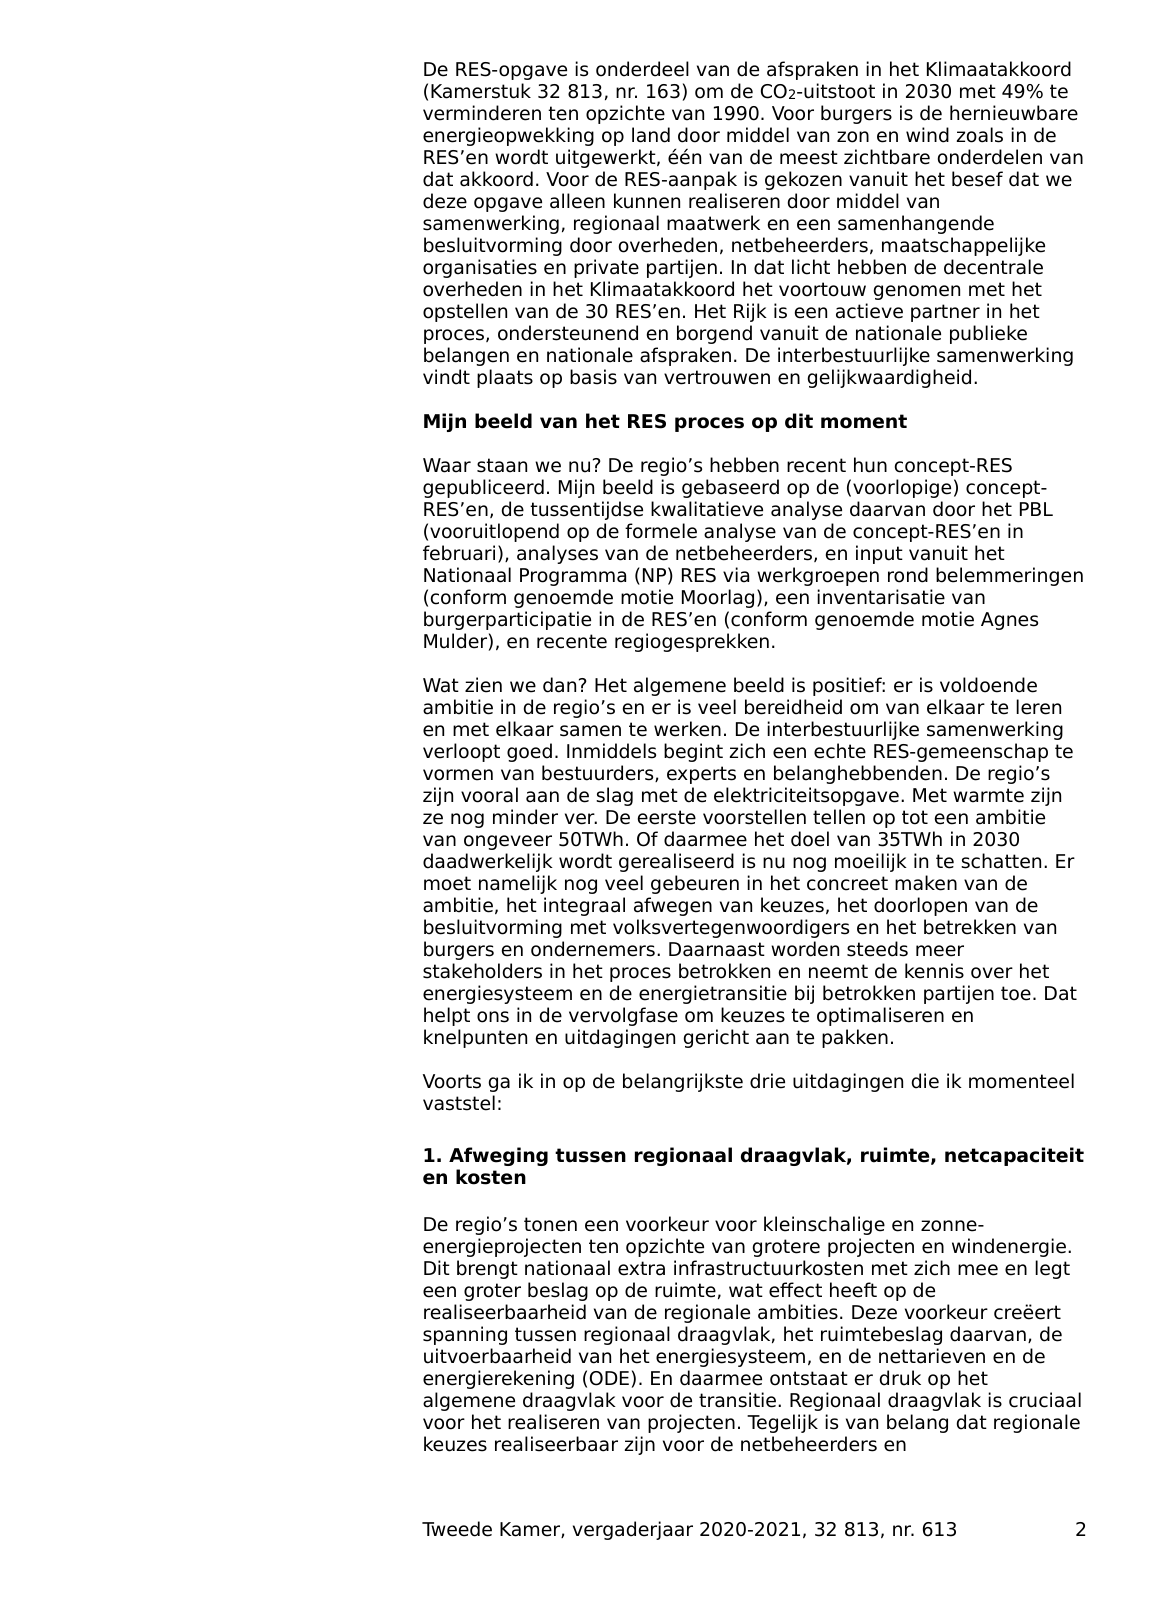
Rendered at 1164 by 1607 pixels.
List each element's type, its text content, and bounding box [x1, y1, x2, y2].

text De RES-opgave is onderdeel van de afspraken in het Klimaatakkoord (Kamerstuk 32 813, nr. 163) om de CO2-uitstoot in 2030 met 49% te verminderen ten opzichte van 1990. Voor burgers is de hernieuwbare energieopwekking op land door middel van zon en wind zoals in de RES’en wordt uitgewerkt, één van de meest zichtbare onderdelen van dat akkoord. Voor de RES-aanpak is gekozen vanuit het besef dat we deze opgave alleen kunnen realiseren door middel van samenwerking, regionaal maatwerk en een samenhangende besluitvorming door overheden, netbeheerders, maatschappelijke organisaties en private partijen. In dat licht hebben de decentrale overheden in het Klimaatakkoord het voortouw genomen met het opstellen van de 30 RES’en. Het Rijk is een actieve partner in het proces, ondersteunend en borgend vanuit de nationale publieke belangen en nationale afspraken. De interbestuurlijke samenwerking vindt plaats op basis van vertrouwen en gelijkwaardigheid. [422, 59, 1087, 389]
subtitle Mijn beeld van het RES proces op dit moment [422, 411, 1087, 433]
text Wat zien we dan? Het algemene beeld is positief: er is voldoende ambitie in de regio’s en er is veel bereidheid om van elkaar te leren en met elkaar samen te werken. De interbestuurlijke samenwerking verloopt goed. Inmiddels begint zich een echte RES-gemeenschap te vormen van bestuurders, experts en belanghebbenden. De regio’s zijn vooral aan de slag met de elektriciteitsopgave. Met warmte zijn ze nog minder ver. De eerste voorstellen tellen op tot een ambitie van ongeveer 50TWh. Of daarmee het doel van 35TWh in 2030 daadwerkelijk wordt gerealiseerd is nu nog moeilijk in te schatten. Er moet namelijk nog veel gebeuren in het concreet maken van de ambitie, het integraal afwegen van keuzes, het doorlopen van de besluitvorming met volksvertegenwoordigers en het betrekken van burgers en ondernemers. Daarnaast worden steeds meer stakeholders in het proces betrokken en neemt de kennis over het energiesysteem en de energietransitie bij betrokken partijen toe. Dat helpt ons in de vervolgfase om keuzes te optimaliseren en knelpunten en uitdagingen gericht aan te pakken. [422, 675, 1087, 1049]
subtitle 1. Afweging tussen regionaal draagvlak, ruimte, netcapaciteit en kosten [422, 1145, 1087, 1189]
text Voorts ga ik in op de belangrijkste drie uitdagingen die ik momenteel vaststel: [422, 1071, 1087, 1115]
text De regio’s tonen een voorkeur voor kleinschalige en zonne-energieprojecten ten opzichte van grotere projecten en windenergie. Dit brengt nationaal extra infrastructuurkosten met zich mee en legt een groter beslag op de ruimte, wat effect heeft op de realiseerbaarheid van de regionale ambities. Deze voorkeur creëert spanning tussen regionaal draagvlak, het ruimtebeslag daarvan, de uitvoerbaarheid van het energiesysteem, en de nettarieven en de energierekening (ODE). En daarmee ontstaat er druk op het algemene draagvlak voor de transitie. Regionaal draagvlak is cruciaal voor het realiseren van projecten. Tegelijk is van belang dat regionale keuzes realiseerbaar zijn voor de netbeheerders en [422, 1214, 1087, 1456]
text Waar staan we nu? De regio’s hebben recent hun concept-RES gepubliceerd. Mijn beeld is gebaseerd op de (voorlopige) concept-RES’en, de tussentijdse kwalitatieve analyse daarvan door het PBL (vooruitlopend op de formele analyse van de concept-RES’en in februari), analyses van de netbeheerders, en input vanuit het Nationaal Programma (NP) RES via werkgroepen rond belemmeringen (conform genoemde motie Moorlag), een inventarisatie van burgerparticipatie in de RES’en (conform genoemde motie Agnes Mulder), en recente regiogesprekken. [422, 455, 1087, 653]
